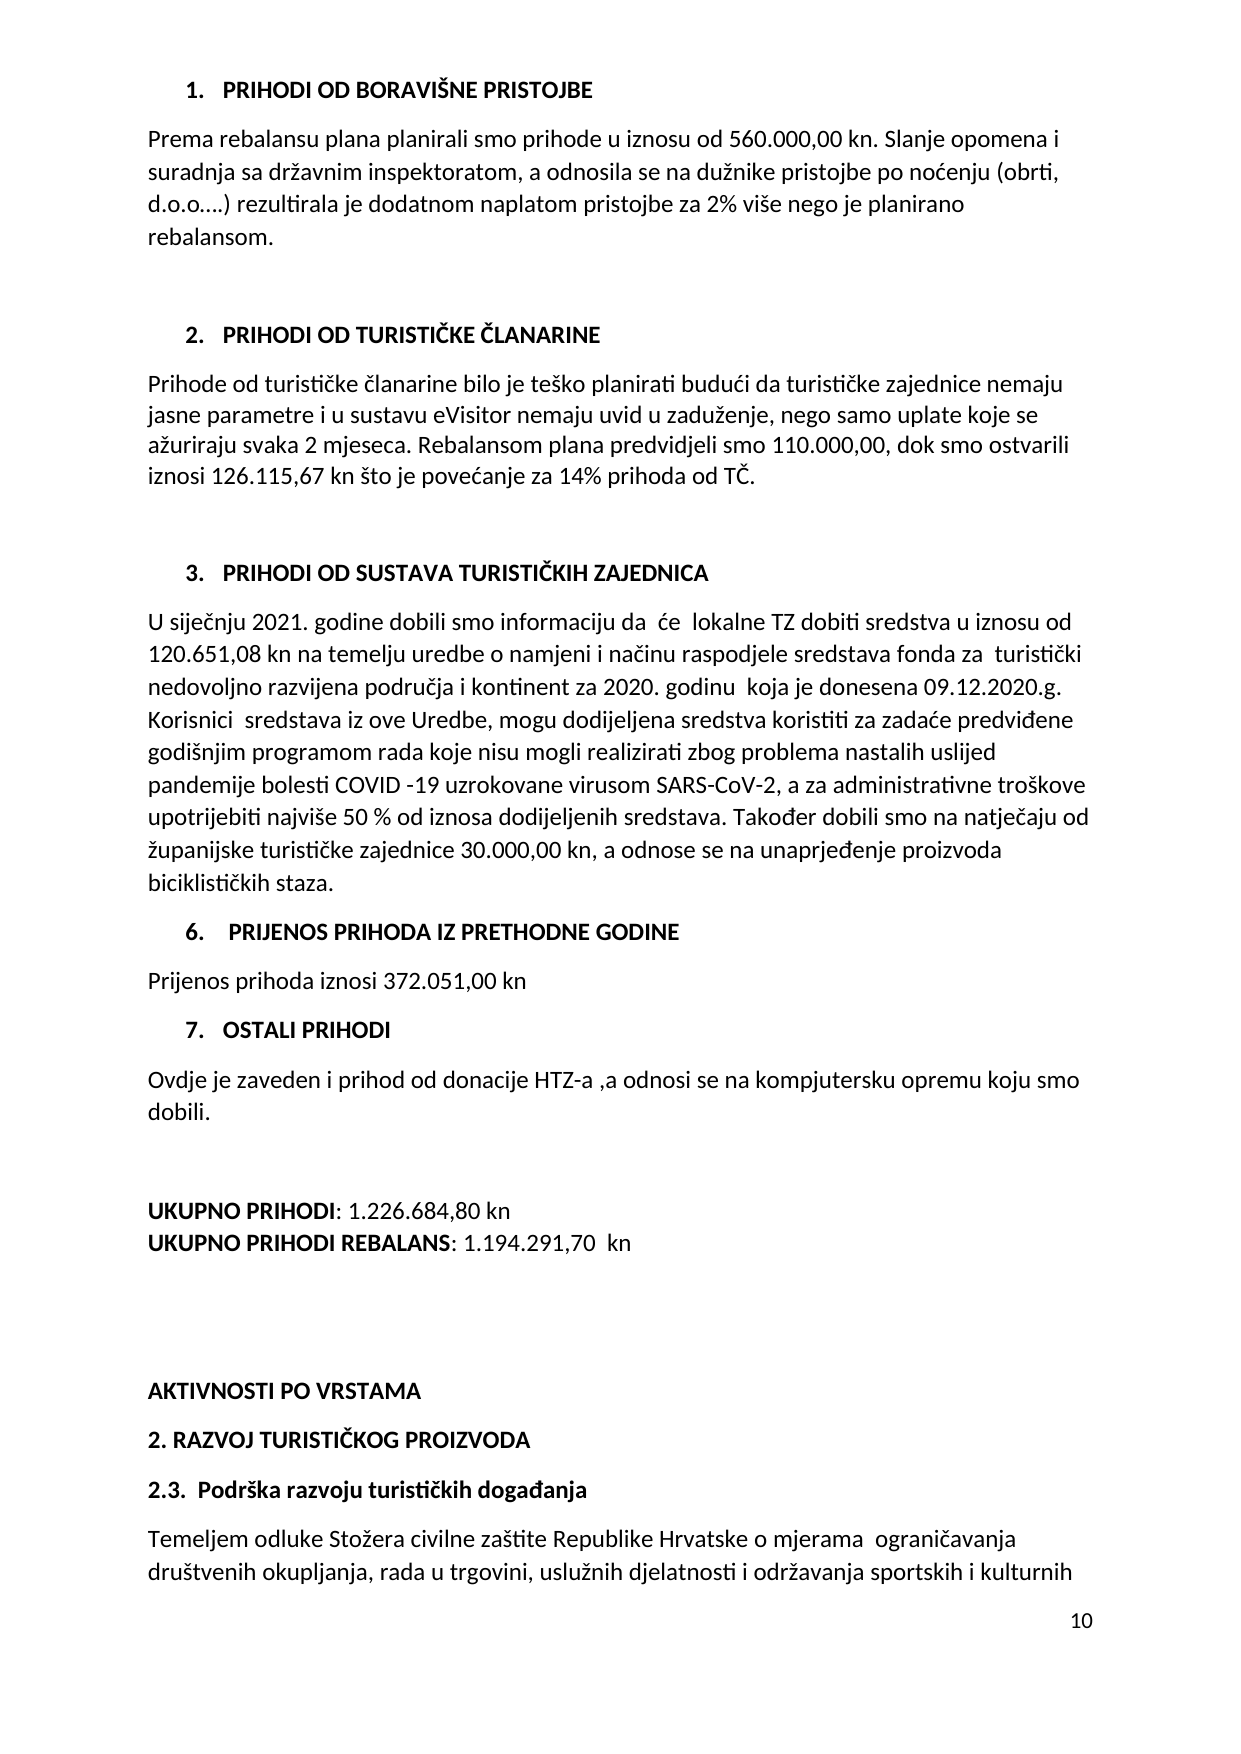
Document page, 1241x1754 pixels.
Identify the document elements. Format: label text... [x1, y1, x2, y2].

text 2.3. Podrška razvoju turističkih događanja [148, 1474, 1093, 1504]
list PRIHODI OD SUSTAVA TURISTIČKIH ZAJEDNICA [185, 557, 1093, 587]
list PRIHODI OD TURISTIČKE ČLANARINE [185, 319, 1093, 350]
text Temeljem odluke Stožera civilne zaštite Republike Hrvatske o mjerama ograničavanja društvenih okupljanja, rada u trgovini, uslužnih djelatnosti i održavanja sportskih i kulturnih [148, 1523, 1093, 1586]
list OSTALI PRIHODI [185, 1014, 1093, 1045]
text Prema rebalansu plana planirali smo prihode u iznosu od 560.000,00 kn. Slanje opomena i suradnja sa državnim inspektoratom, a odnosila se na dužnike pristojbe po noćenju (obrti, d.o.o….) rezultirala je dodatnom naplatom pristojbe za 2% više nego je planirano rebalansom. [148, 123, 1093, 251]
list PRIJENOS PRIHODA IZ PRETHODNE GODINE [185, 916, 1093, 947]
list PRIHODI OD BORAVIŠNE PRISTOJBE [185, 74, 1093, 104]
text 2. RAZVOJ TURISTIČKOG PROIZVODA [148, 1425, 1093, 1455]
text Prijenos prihoda iznosi 372.051,00 kn [148, 965, 1093, 996]
text Prihode od turističke članarine bilo je teško planirati budući da turističke zajednice nemaju jasne parametre i u sustavu eVisitor nemaju uvid u zaduženje, nego samo uplate koje se ažuriraju svaka 2 mjeseca. Rebalansom plana predvidjeli smo 110.000,00, dok smo ostvarili iznosi 126.115,67 kn što je povećanje za 14% prihoda od TČ. [148, 369, 1093, 491]
text UKUPNO PRIHODI: 1.226.684,80 kn UKUPNO PRIHODI REBALANS: 1.194.291,70 kn [148, 1195, 1093, 1258]
text Ovdje je zaveden i prihod od donacije HTZ-a ,a odnosi se na kompjutersku opremu koju smo dobili. [148, 1064, 1093, 1127]
text AKTIVNOSTI PO VRSTAMA [148, 1375, 1093, 1406]
text U siječnju 2021. godine dobili smo informaciju da će lokalne TZ dobiti sredstva u iznosu od 120.651,08 kn na temelju uredbe o namjeni i načinu raspodjele sredstava fonda za turistički nedovoljno razvijena područja i kontinent za 2020. godinu koja je donesena 09.12.2020.g. Korisnici sredstava iz ove Uredbe, mogu dodijeljena sredstva koristiti za zadaće predviđene godišnjim programom rada koje nisu mogli realizirati zbog problema nastalih uslijed pandemije bolesti COVID -19 uzrokovane virusom SARS-CoV-2, a za administrativne troškove upotrijebiti najviše 50 % od iznosa dodijeljenih sredstava. Također dobili smo na natječaju od županijske turističke zajednice 30.000,00 kn, a odnose se na unaprjeđenje proizvoda biciklističkih staza. [148, 606, 1093, 897]
